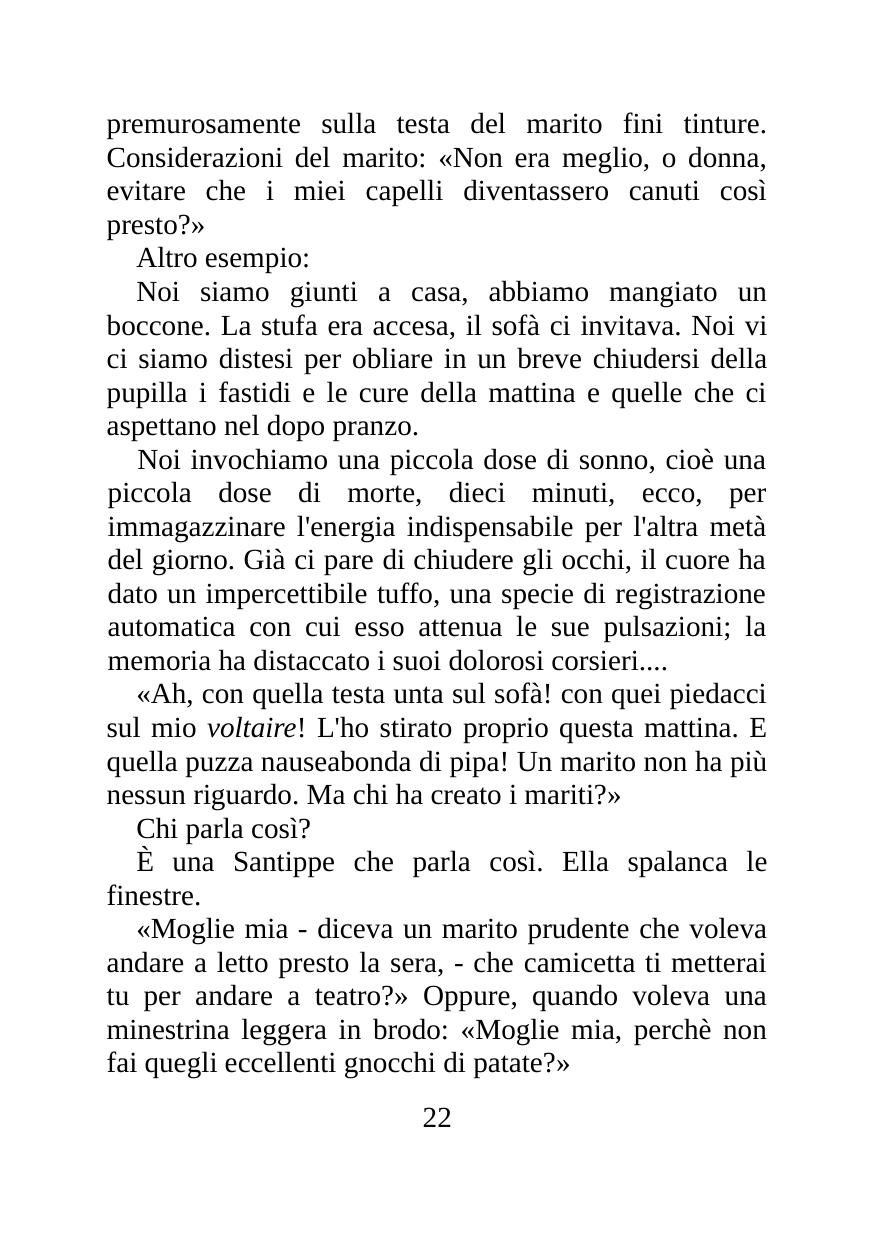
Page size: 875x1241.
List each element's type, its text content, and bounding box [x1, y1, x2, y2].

text «Ah, con quella testa unta sul sofà! con quei piedacci sul mio voltaire! L'ho stirato proprio questa mattina. E quella puzza nauseabonda di pipa! Un marito non ha più nessun riguardo. Ma chi ha creato i mariti?» [106, 677, 768, 811]
text «Moglie mia - diceva un marito prudente che voleva andare a letto presto la sera, - che camicetta ti metterai tu per andare a teatro?» Oppure, quando voleva una minestrina leggera in brodo: «Moglie mia, perchè non fai quegli eccellenti gnocchi di patate?» [106, 911, 768, 1079]
text Noi invochiamo una piccola dose di sonno, cioè una piccola dose di morte, dieci minuti, ecco, per immagazzinare l'energia indispensabile per l'altra metà del giorno. Già ci pare di chiudere gli occhi, il cuore ha dato un impercettibile tuffo, una specie di registrazione automatica con cui esso attenua le sue pulsazioni; la memoria ha distaccato i suoi dolorosi corsieri.... [107, 442, 767, 677]
text Noi siamo giunti a casa, abbiamo mangiato un boccone. La stufa era accesa, il sofà ci invitava. Noi vi ci siamo distesi per obliare in un breve chiudersi della pupilla i fastidi e le cure della mattina e quelle che ci aspettano nel dopo pranzo. [106, 274, 768, 442]
text Chi parla così? [106, 811, 768, 844]
text premurosamente sulla testa del marito fini tinture. Considerazioni del marito: «Non era meglio, o donna, evitare che i miei capelli diventassero canuti così presto?» [106, 106, 768, 241]
text È una Santippe che parla così. Ella spalanca le finestre. [106, 844, 768, 911]
text Altro esempio: [106, 241, 768, 274]
